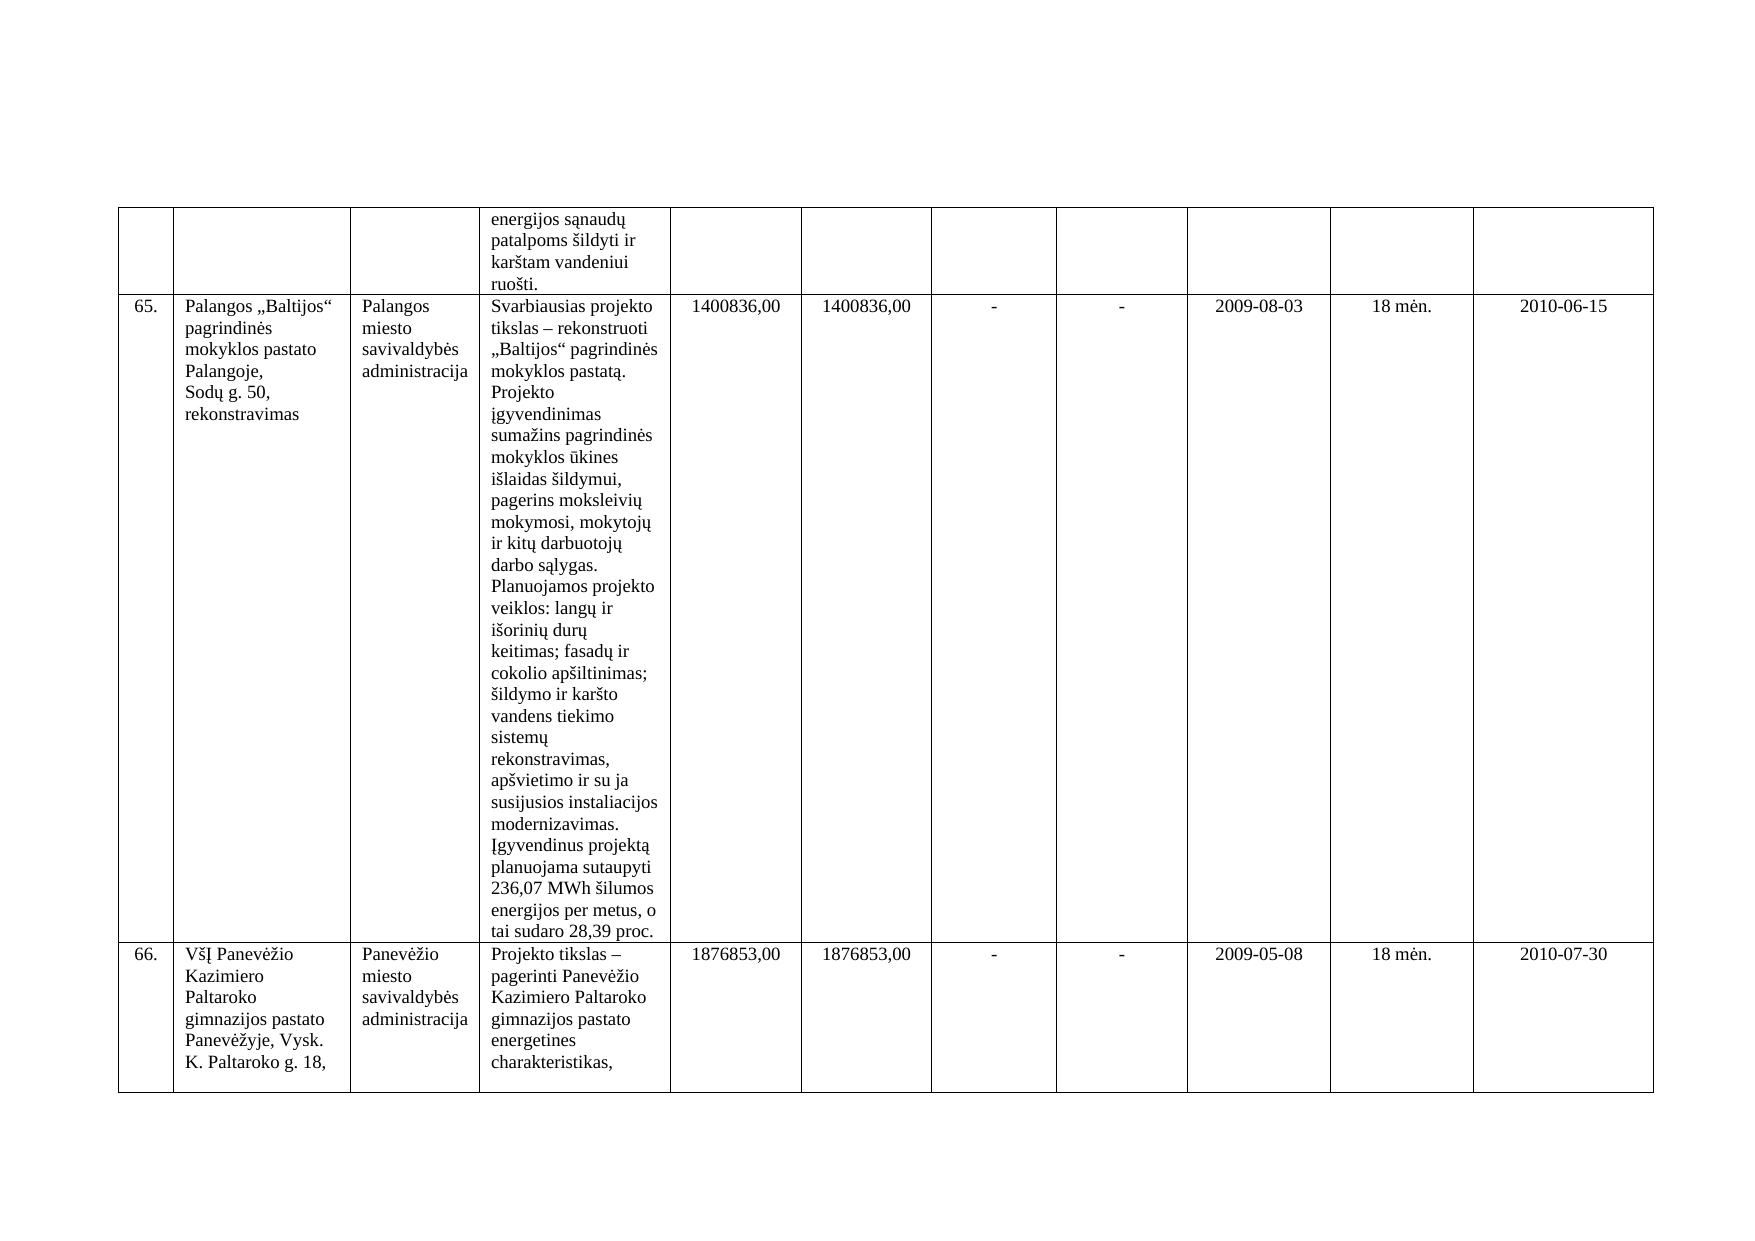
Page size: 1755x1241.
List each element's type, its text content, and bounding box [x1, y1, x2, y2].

table_cell [1188, 208, 1330, 294]
table_cell energijos sąnaudų patalpoms šildyti ir karštam vandeniui ruošti. [480, 208, 670, 294]
table_cell 18 mėn. [1331, 295, 1473, 942]
table_cell 1876853,00 [802, 943, 931, 1092]
table_cell 18 mėn. [1331, 943, 1473, 1092]
table_cell [119, 208, 173, 294]
table_cell 2010-07-30 [1474, 943, 1653, 1092]
table_cell 2009-05-08 [1188, 943, 1330, 1092]
table_cell 1400836,00 [802, 295, 931, 942]
table_cell [174, 208, 350, 294]
table_cell 66. [119, 943, 173, 1092]
table_cell - [932, 208, 1056, 294]
table_cell Panevėžio miesto savivaldybės administracija [351, 943, 479, 1092]
table_cell [1331, 208, 1473, 294]
table_cell 2010-06-15 [1474, 295, 1653, 942]
table_cell [351, 208, 479, 294]
table_cell - [1057, 295, 1187, 942]
table_cell [1474, 208, 1653, 294]
table_cell [671, 208, 801, 294]
table_cell Svarbiausias projekto tikslas – rekonstruoti „Baltijos“ pagrindinės mokyklos pastatą. Projekto įgyvendinimas sumažins pagrindinės mokyklos ūkines išlaidas šildymui, pagerins moksleivių mokymosi, mokytojų ir kitų darbuotojų darbo sąlygas. Planuojamos projekto veiklos: langų ir išorinių durų keitimas; fasadų ir cokolio apšiltinimas; šildymo ir karšto vandens tiekimo sistemų rekonstravimas, apšvietimo ir su ja susijusios instaliacijos modernizavimas. Įgyvendinus projektą planuojama sutaupyti 236,07 MWh šilumos energijos per metus, o tai sudaro 28,39 proc. [480, 295, 670, 942]
table_cell Projekto tikslas – pagerinti Panevėžio Kazimiero Paltaroko gimnazijos pastato energetines charakteristikas, [480, 943, 670, 1092]
table_cell 1876853,00 [671, 943, 801, 1092]
table_cell 2009-08-03 [1188, 295, 1330, 942]
table_cell 1400836,00 [671, 295, 801, 942]
table_cell [1057, 208, 1187, 294]
table_cell [802, 208, 931, 294]
table_cell VšĮ Panevėžio Kazimiero Paltaroko gimnazijos pastato Panevėžyje, Vysk. K. Paltaroko g. 18, [174, 943, 350, 1092]
table_cell Palangos „Baltijos“ pagrindinės mokyklos pastato Palangoje, Sodų g. 50, rekonstravimas [174, 295, 350, 942]
table_cell - [1057, 943, 1187, 1092]
table_cell 65. [119, 295, 173, 942]
table_cell - [932, 295, 1056, 942]
table_cell Palangos miesto savivaldybės administracija [351, 295, 479, 942]
table_cell - [932, 943, 1056, 1092]
